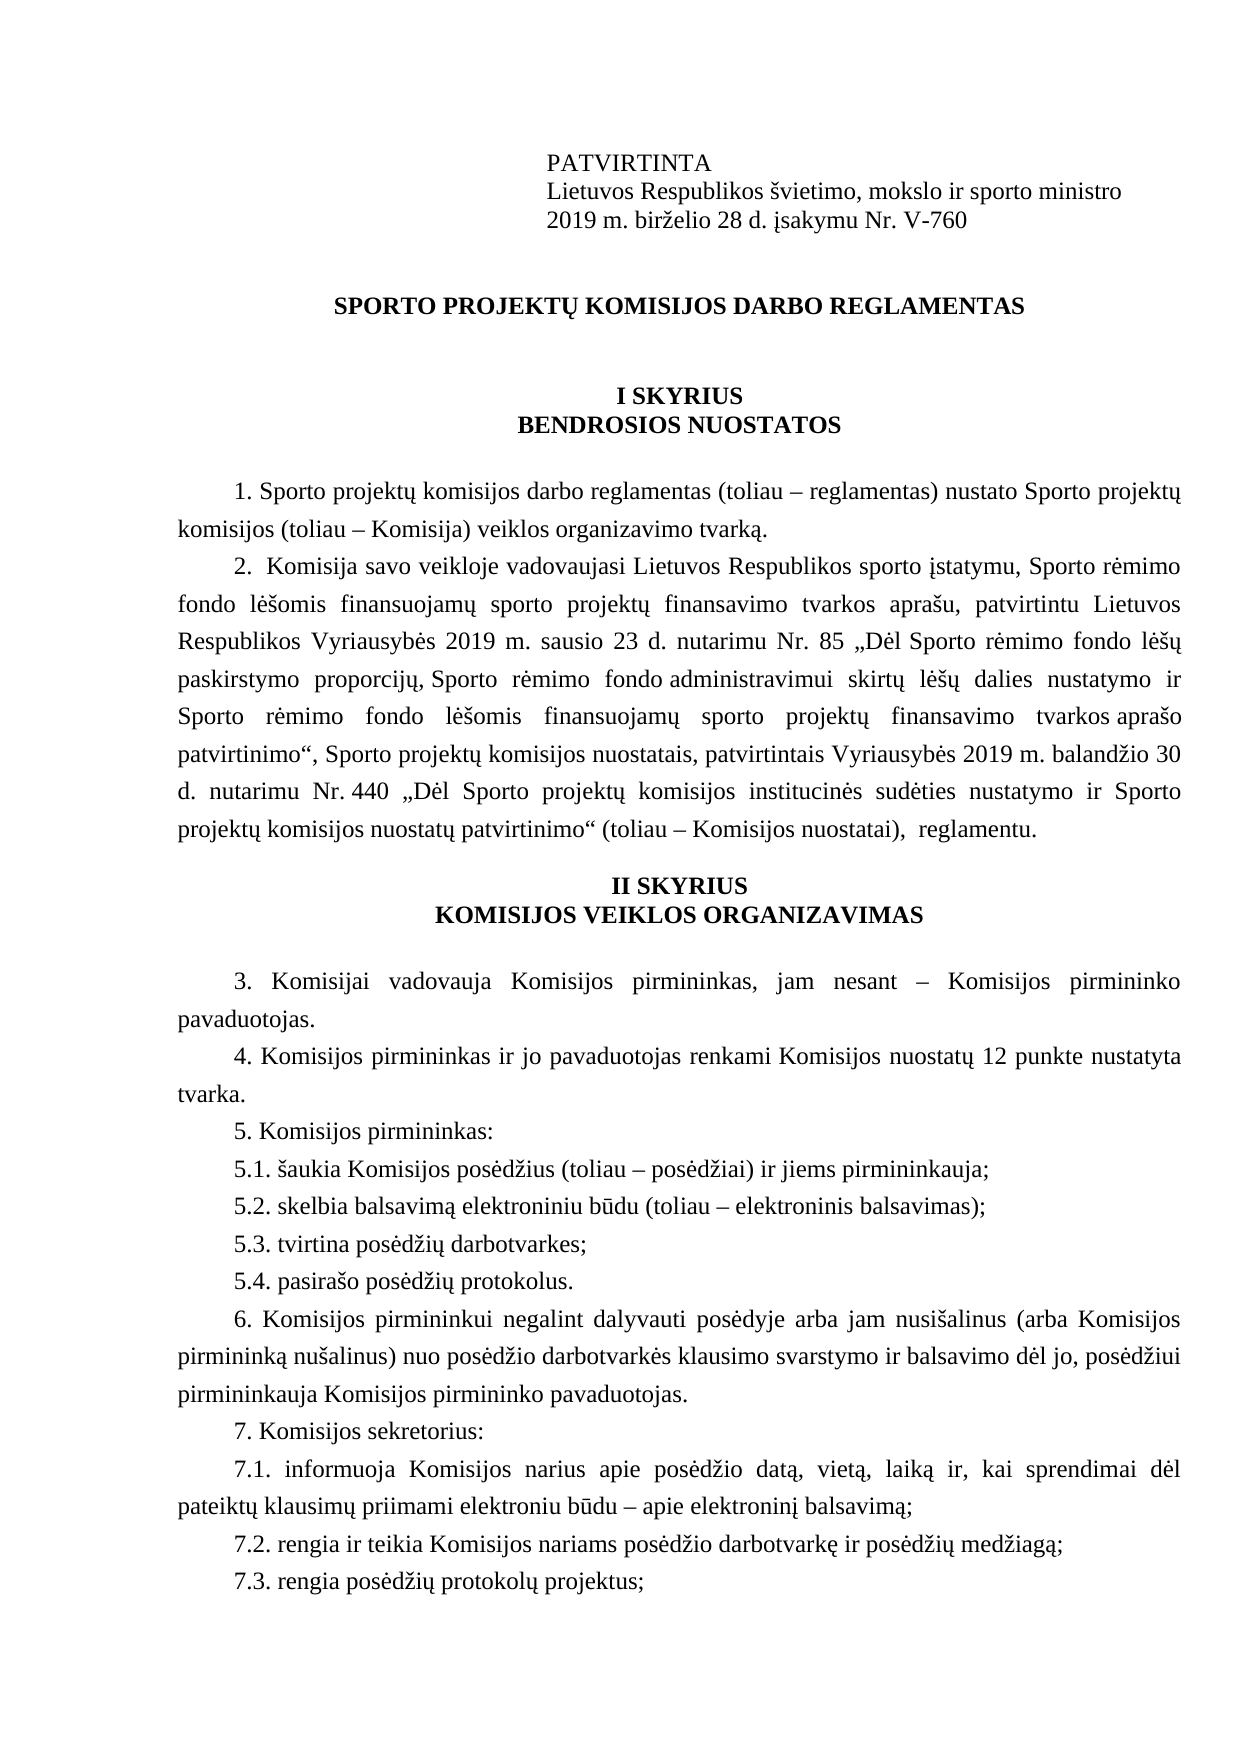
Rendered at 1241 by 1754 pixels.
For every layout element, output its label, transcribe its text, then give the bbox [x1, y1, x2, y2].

text II SKYRIUS [177, 871, 1182, 900]
text 5.3. tvirtina posėdžių darbotvarkes; [177, 1220, 1182, 1257]
text I SKYRIUS [177, 381, 1182, 410]
text 4. Komisijos pirmininkas ir jo pavaduotojas renkami Komisijos nuostatų 12 punkte nustatyta tvarka. [177, 1032, 1182, 1107]
text 7.3. rengia posėdžių protokolų projektus; [177, 1557, 1182, 1595]
text 5.4. pasirašo posėdžių protokolus. [177, 1257, 1182, 1295]
text SPORTO PROJEKTŲ KOMISIJOS DARBO REGLAMENTAS [177, 291, 1182, 320]
text 2019 m. birželio 28 d. įsakymu Nr. V-760 [546, 205, 1182, 234]
text 5.1. šaukia Komisijos posėdžius (toliau – posėdžiai) ir jiems pirmininkauja; [177, 1145, 1182, 1182]
text 7. Komisijos sekretorius: [177, 1407, 1182, 1445]
text 5. Komisijos pirmininkas: [177, 1107, 1182, 1145]
text 6. Komisijos pirmininkui negalint dalyvauti posėdyje arba jam nusišalinus (arba Komisijos pirmininką nušalinus) nuo posėdžio darbotvarkės klausimo svarstymo ir balsavimo dėl jo, posėdžiui pirmininkauja Komisijos pirmininko pavaduotojas. [177, 1295, 1182, 1407]
text KOMISIJOS VEIKLOS ORGANIZAVIMAS [177, 900, 1182, 929]
text BENDROSIOS NUOSTATOS [177, 410, 1182, 439]
text 1. Sporto projektų komisijos darbo reglamentas (toliau – reglamentas) nustato Sporto projektų komisijos (toliau – Komisija) veiklos organizavimo tvarką. [177, 467, 1182, 542]
text 3. Komisijai vadovauja Komisijos pirmininkas, jam nesant – Komisijos pirmininko pavaduotojas. [177, 957, 1182, 1032]
text Lietuvos Respublikos švietimo, mokslo ir sporto ministro [546, 176, 1182, 205]
text 2. Komisija savo veikloje vadovaujasi Lietuvos Respublikos sporto įstatymu, Sporto rėmimo fondo lėšomis finansuojamų sporto projektų finansavimo tvarkos aprašu, patvirtintu Lietuvos Respublikos Vyriausybės 2019 m. sausio 23 d. nutarimu Nr. 85 „Dėl Sporto rėmimo fondo lėšų paskirstymo proporcijų, Sporto rėmimo fondo administravimui skirtų lėšų dalies nustatymo ir Sporto rėmimo fondo lėšomis finansuojamų sporto projektų finansavimo tvarkos aprašo patvirtinimo“, Sporto projektų komisijos nuostatais, patvirtintais Vyriausybės 2019 m. balandžio 30 d. nutarimu Nr. 440 „Dėl Sporto projektų komisijos institucinės sudėties nustatymo ir Sporto projektų komisijos nuostatų patvirtinimo“ (toliau – Komisijos nuostatai), reglamentu. [177, 542, 1182, 842]
text PATVIRTINTA [546, 148, 1181, 176]
text 5.2. skelbia balsavimą elektroniniu būdu (toliau – elektroninis balsavimas); [177, 1182, 1182, 1220]
text 7.2. rengia ir teikia Komisijos nariams posėdžio darbotvarkę ir posėdžių medžiagą; [177, 1520, 1182, 1557]
text 7.1. informuoja Komisijos narius apie posėdžio datą, vietą, laiką ir, kai sprendimai dėl pateiktų klausimų priimami elektroniu būdu – apie elektroninį balsavimą; [177, 1445, 1182, 1520]
